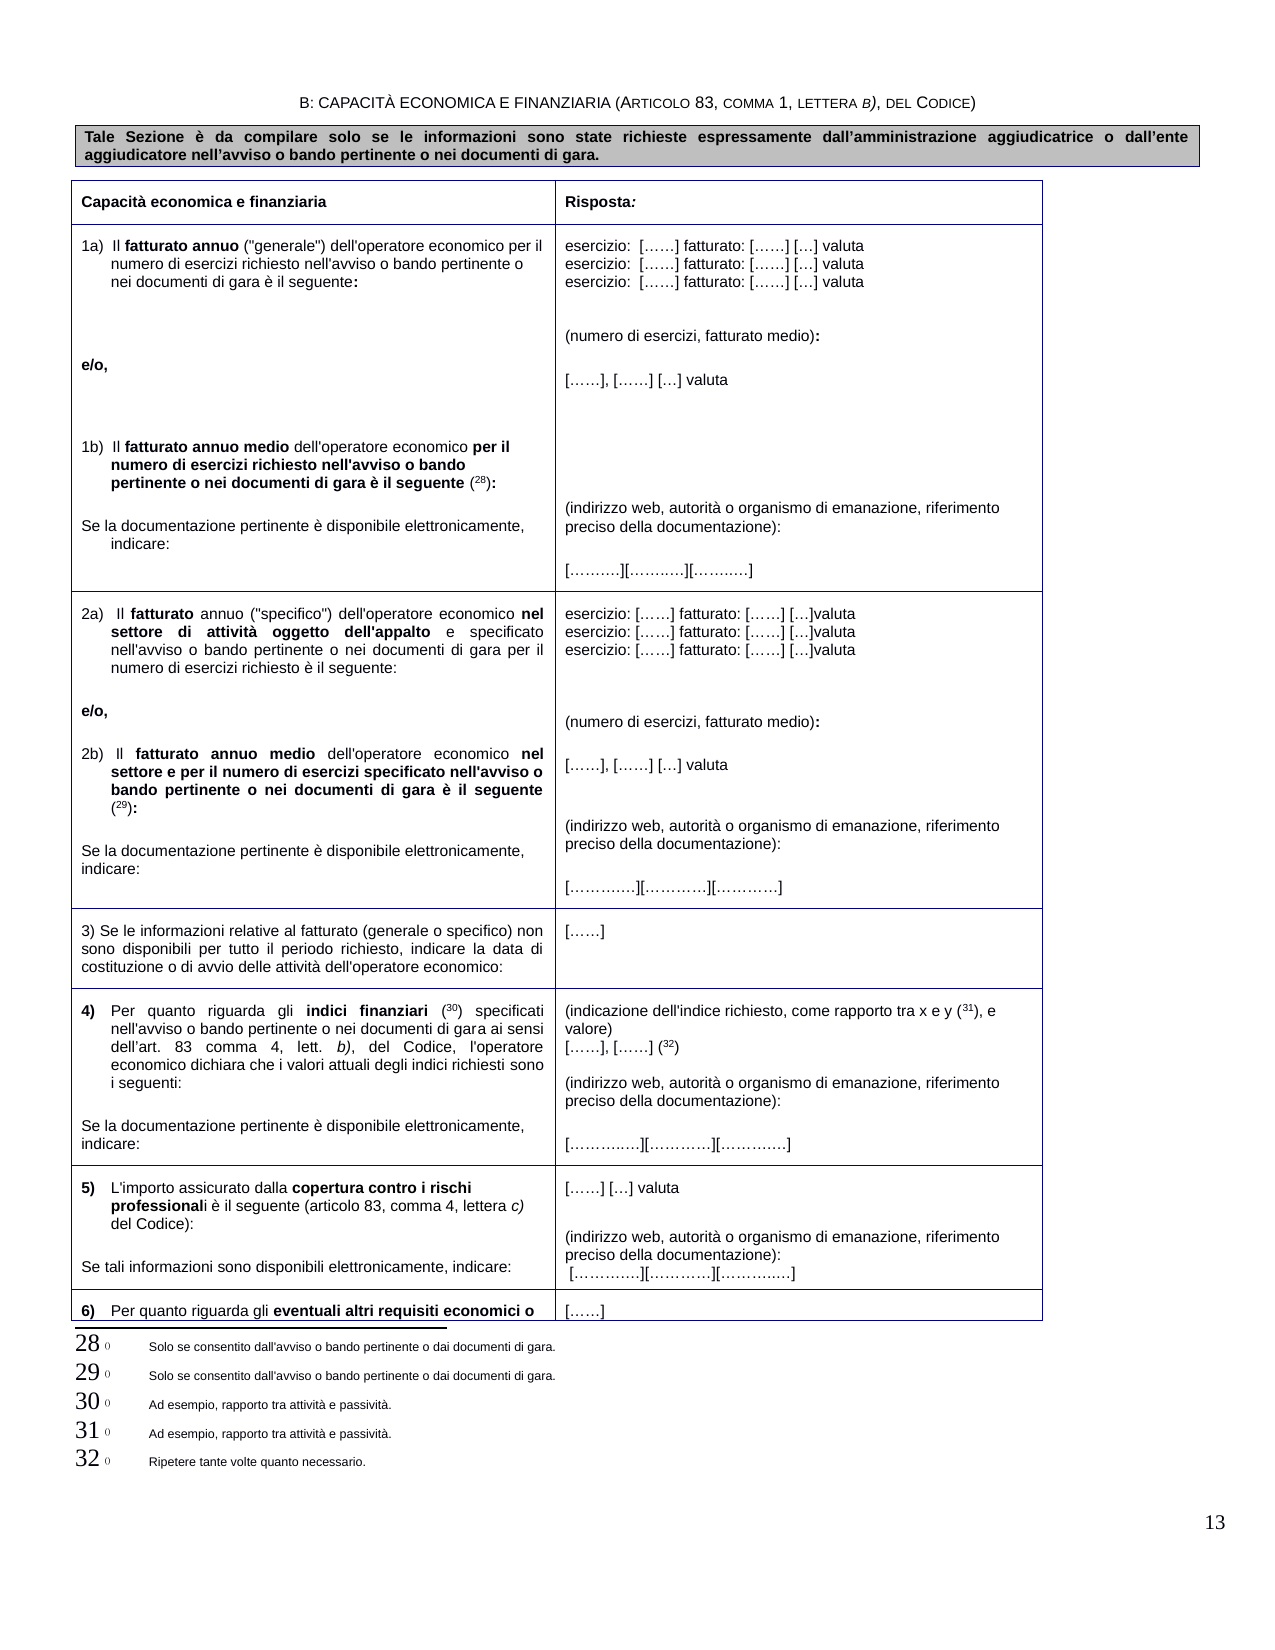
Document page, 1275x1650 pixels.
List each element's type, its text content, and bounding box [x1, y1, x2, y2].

table_cell esercizio: [……] fatturato: [……] […]valuta esercizio: [……] fatturato: [……] […]valuta esercizio: [……] fatturato: [……] […]valuta (numero di esercizi, fatturato medio): [……], [……] […] valuta (indirizzo web, autorità o organismo di emanazione, riferimento preciso della documentazione): [……….…][…………][…………] [556, 592, 1042, 908]
text Tale Sezione è da compilare solo se le informazioni sono state richieste espressamente dall’amministrazione aggiudicatrice o dall’ente aggiudicatore nell’avviso o bando pertinente o nei documenti di gara. [76, 126, 1199, 166]
table_cell 1a) Il fatturato annuo ("generale") dell'operatore economico per il numero di esercizi richiesto nell'avviso o bando pertinente o nei documenti di gara è il seguente: e/o, 1b) Il fatturato annuo medio dell'operatore economico per il numero di esercizi richiesto nell'avviso o bando pertinente o nei documenti di gara è il seguente (): Se la documentazione pertinente è disponibile elettronicamente, indicare: [72, 225, 555, 591]
table_cell (indicazione dell'indice richiesto, come rapporto tra x e y (), e valore) [……], [……] () (indirizzo web, autorità o organismo di emanazione, riferimento preciso della documentazione): [………..…][…………][……….…] [556, 989, 1042, 1165]
table_cell Per quanto riguarda gli indici finanziari () specificati nell'avviso o bando pertinente o nei documenti di gara ai sensi dell’art. 83 comma 4, lett. b), del Codice, l'operatore economico dichiara che i valori attuali degli indici richiesti sono i seguenti: Se la documentazione pertinente è disponibile elettronicamente, indicare: [72, 989, 555, 1165]
table_cell Per quanto riguarda gli eventuali altri requisiti economici o [72, 1290, 555, 1320]
table_cell [……] [556, 909, 1042, 988]
table_cell 2a) Il fatturato annuo ("specifico") dell'operatore economico nel settore di attività oggetto dell'appalto e specificato nell'avviso o bando pertinente o nei documenti di gara per il numero di esercizi richiesto è il seguente: e/o, 2b) Il fatturato annuo medio dell'operatore economico nel settore e per il numero di esercizi specificato nell'avviso o bando pertinente o nei documenti di gara è il seguente (): Se la documentazione pertinente è disponibile elettronicamente, indicare: [72, 592, 555, 908]
table_cell 3) Se le informazioni relative al fatturato (generale o specifico) non sono disponibili per tutto il periodo richiesto, indicare la data di costituzione o di avvio delle attività dell'operatore economico: [72, 909, 555, 988]
table_cell esercizio: [……] fatturato: [……] […] valuta esercizio: [……] fatturato: [……] […] valuta esercizio: [……] fatturato: [……] […] valuta (numero di esercizi, fatturato medio): [……], [……] […] valuta (indirizzo web, autorità o organismo di emanazione, riferimento preciso della documentazione): […….…][……..…][……..…] [556, 225, 1042, 591]
table_cell L'importo assicurato dalla copertura contro i rischi professionali è il seguente (articolo 83, comma 4, lettera c) del Codice): Se tali informazioni sono disponibili elettronicamente, indicare: [72, 1166, 555, 1288]
title B: Capacità economica e finanziaria (Articolo 83, comma 1, lettera b), del Codice) [75, 93, 1200, 112]
table_cell [……] […] valuta (indirizzo web, autorità o organismo di emanazione, riferimento preciso della documentazione): [……….…][…………][………..…] [556, 1166, 1042, 1288]
table_header Capacità economica e finanziaria [72, 181, 555, 223]
table_cell [……] [556, 1290, 1042, 1320]
table_header Risposta: [556, 181, 1042, 223]
